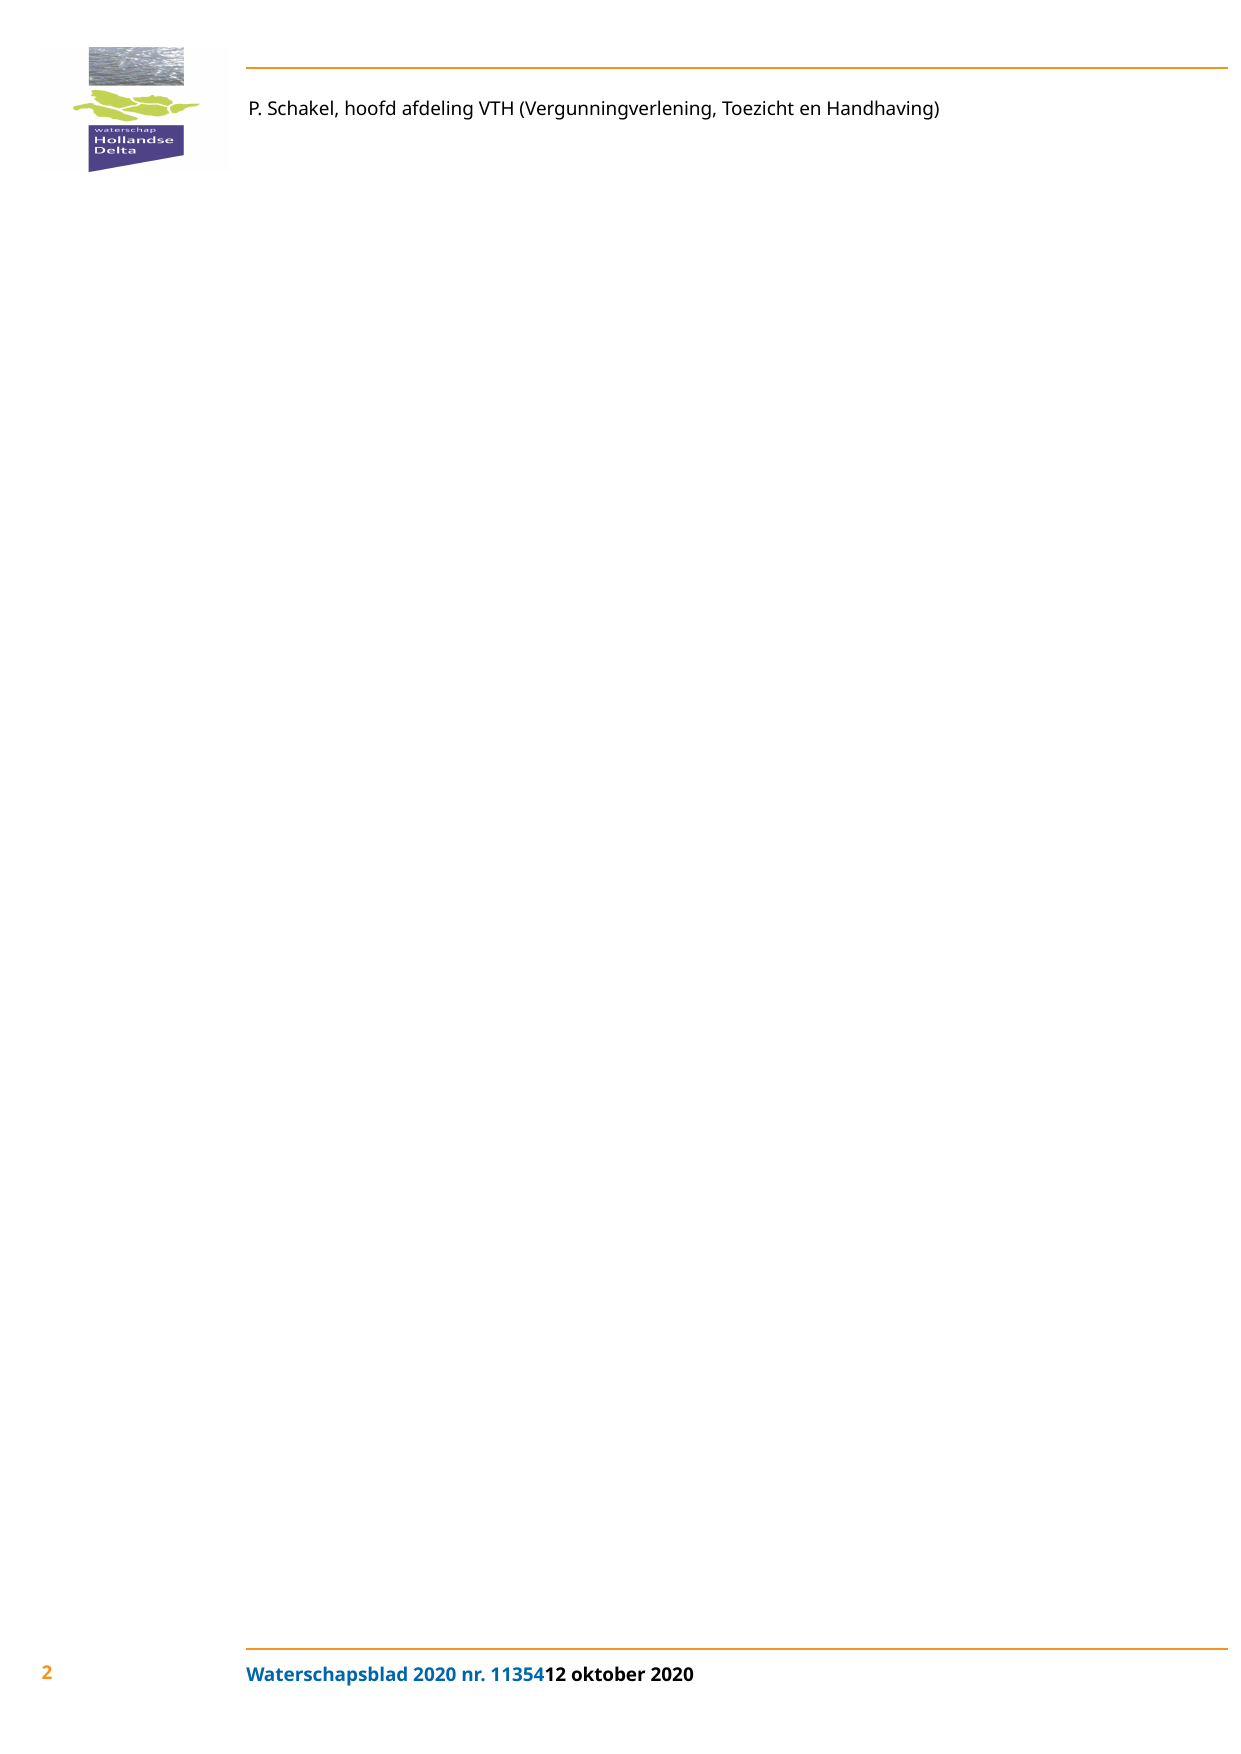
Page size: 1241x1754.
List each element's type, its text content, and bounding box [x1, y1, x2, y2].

picture [41, 47, 231, 172]
text P. Schakel, hoofd afdeling VTH (Vergunningverlening, Toezicht en Handhaving) [248, 95, 1152, 121]
